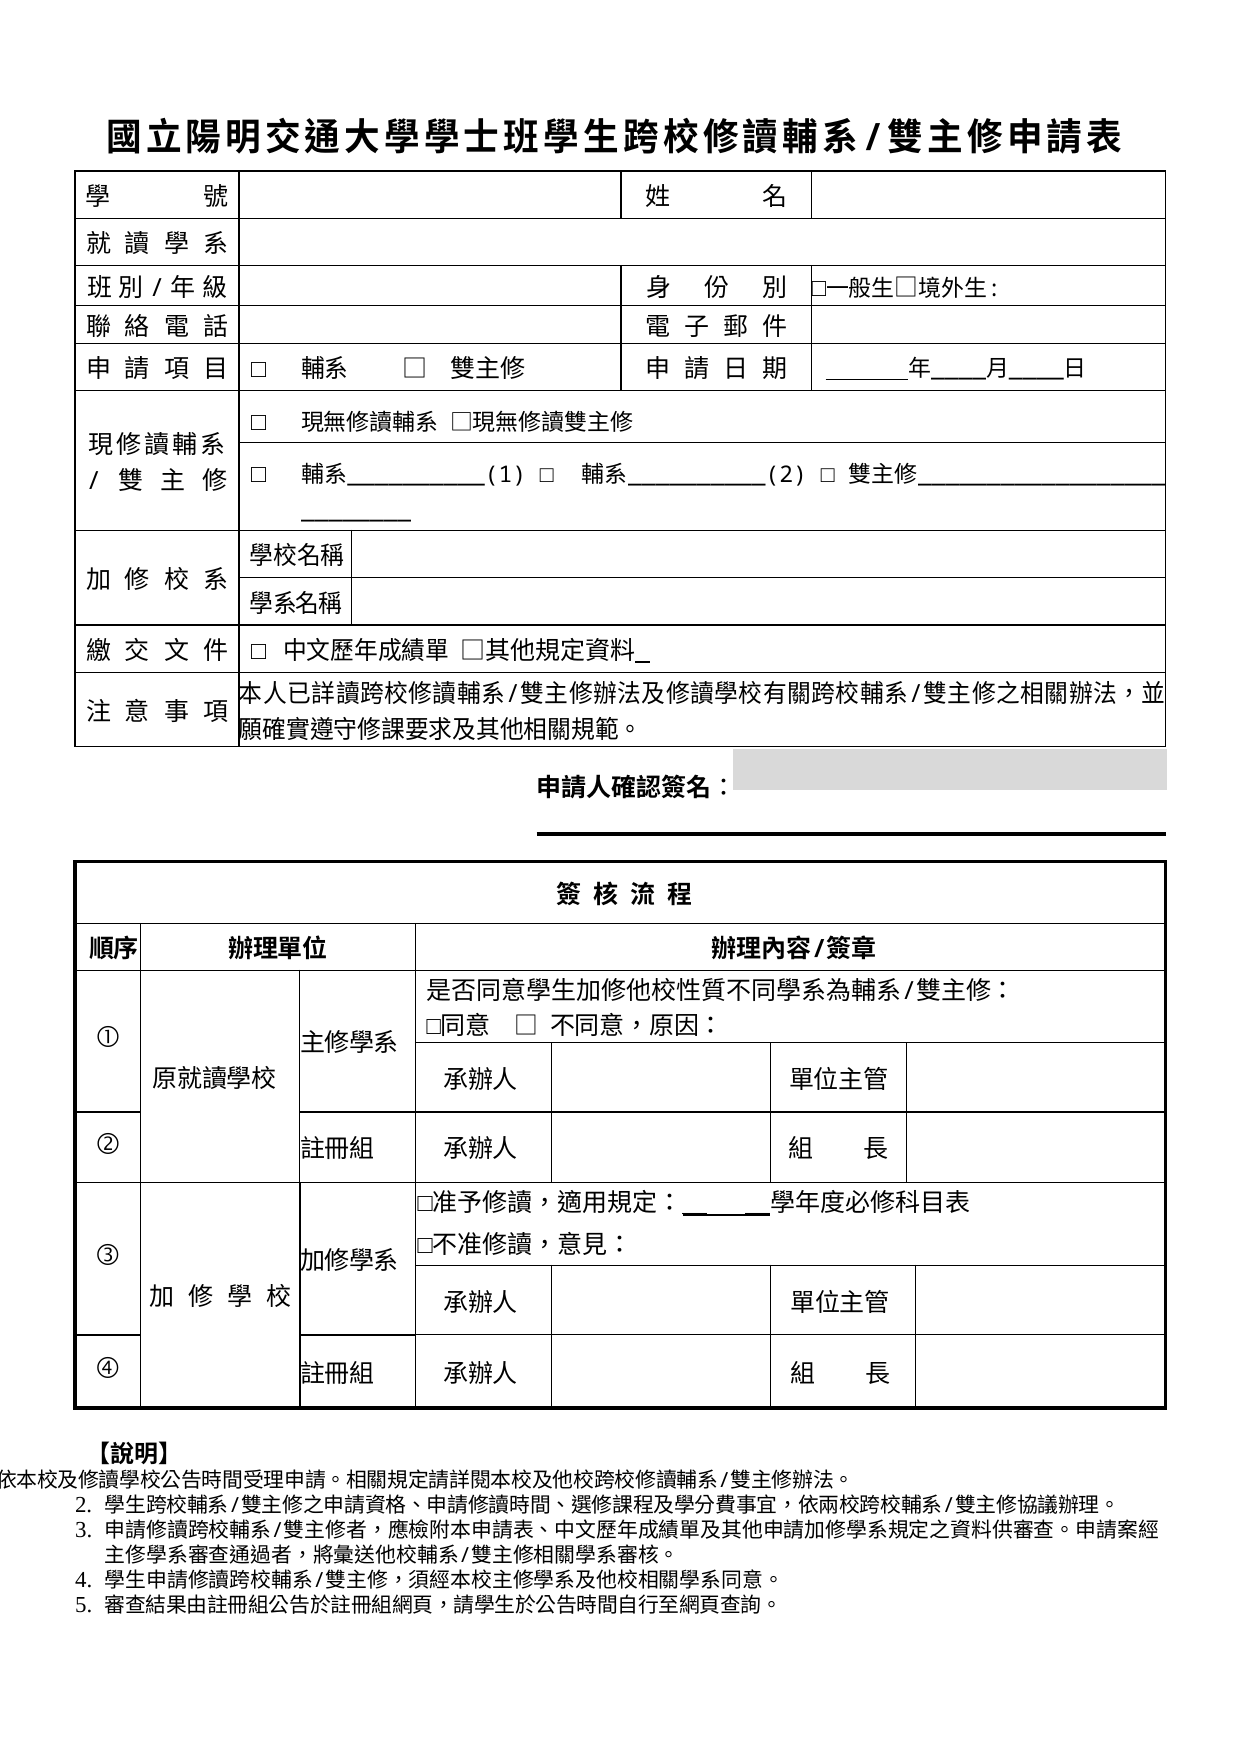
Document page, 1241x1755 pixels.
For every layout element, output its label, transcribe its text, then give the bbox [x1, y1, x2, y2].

table_cell 學系名稱 [240, 578, 351, 624]
table_cell [552, 1266, 770, 1334]
text 申請人確認簽名： [698, 767, 732, 781]
table_cell 輔系__________(1) □ 輔系__________(2) □ 雙主修__________________________ [240, 443, 1165, 529]
table_cell 申請項目 [76, 344, 238, 390]
table_cell 是否同意學生加修他校性質不同學系為輔系/雙主修： □同意 □ 不同意，原因： [800, 971, 890, 1042]
table_cell  [77, 1336, 140, 1406]
table_cell 承辦人 [416, 1128, 500, 1182]
table_cell [570, 924, 610, 969]
table_cell [507, 578, 530, 589]
table_cell 本人已詳讀跨校修讀輔系/雙主修辦法及修讀學校有關跨校輔系/雙主修之相關辦法，並願確實遵守修課要求及其他相關規範。 [367, 673, 631, 746]
table_cell [907, 1113, 1164, 1182]
table_cell [488, 591, 753, 624]
table_header 簽 核 流 程 [77, 863, 314, 923]
table_cell 辦理單位 [339, 924, 415, 969]
table_cell 中文歷年成績單 □其他規定資料 [423, 626, 818, 671]
text 【說明】 [86, 1439, 1166, 1468]
table_cell [709, 1043, 770, 1111]
table_cell [812, 306, 1165, 342]
table_cell 辦理內容/簽章 [703, 924, 902, 969]
table_cell 承辦人 [416, 1113, 424, 1129]
table_cell  [77, 971, 140, 1111]
table_cell [672, 1177, 691, 1182]
table_cell 中文歷年成績單 □其他規定資料 [463, 640, 482, 659]
table_cell [552, 1113, 770, 1163]
table_cell 身份別 [622, 266, 811, 304]
table_cell [920, 924, 1164, 969]
table_cell 是否同意學生加修他校性質不同學系為輔系/雙主修： □同意 □ 不同意，原因： [892, 971, 1164, 1042]
table_cell [916, 1266, 1164, 1334]
table_cell [552, 1335, 770, 1406]
table_header 簽 核 流 程 [631, 863, 906, 923]
table_cell □一般生□境外生: [812, 266, 1165, 304]
table_cell 年____月____日 [812, 344, 1165, 390]
table_cell [416, 955, 444, 969]
table_cell [352, 531, 1165, 577]
list 審查結果由註冊組公告於註冊組網頁，請學生於公告時間自行至網頁查詢。 [75, 1593, 1166, 1618]
table_cell 承辦人 [416, 1043, 532, 1111]
table_cell 班別/年級 [76, 266, 238, 304]
table_cell 承辦人 [504, 1166, 530, 1182]
list 依本校及修讀學校公告時間受理申請。相關規定請詳閱本校及他校跨校修讀輔系/雙主修辦法。 [0, 1468, 1166, 1493]
table_cell 主修學系 [300, 971, 396, 1111]
table_cell 輔系 □ 雙主修 [240, 344, 620, 390]
table_cell 註冊組 [300, 1113, 415, 1182]
table_cell 單位主管 [771, 1043, 853, 1111]
table_cell  [77, 1113, 140, 1182]
table_cell 承辦人 [460, 1113, 551, 1155]
table_cell [907, 1043, 1164, 1111]
table_cell 現修讀輔系 /雙主修 [76, 391, 238, 529]
table_cell [711, 1166, 737, 1182]
table_cell 就讀學系 [76, 219, 238, 265]
text 申請人確認簽名： [537, 767, 610, 832]
table_header 姓名 [622, 172, 811, 217]
table_cell 加修校系 [76, 531, 238, 624]
table_cell [742, 1149, 770, 1182]
table_cell 聯絡電話 [76, 306, 238, 342]
table_cell [916, 1335, 1164, 1406]
table_cell 單位主管 [848, 1043, 906, 1111]
table_cell [560, 1043, 610, 1111]
table_cell [711, 578, 734, 589]
table_cell [240, 219, 1165, 265]
table_cell 辦理單位 [141, 924, 321, 969]
table_cell 主修學系 [400, 1103, 415, 1111]
table_cell 單位主管 [820, 1103, 841, 1111]
table_cell [352, 578, 493, 624]
table_header 學號 [76, 172, 238, 217]
table_cell  [77, 1183, 140, 1334]
table_cell 是否同意學生加修他校性質不同學系為輔系/雙主修： □同意 □ 不同意，原因： [416, 971, 610, 1042]
table_cell 承辦人 [416, 1266, 551, 1334]
table_cell [631, 1043, 681, 1111]
table_cell 主修學系 [351, 971, 415, 1075]
table_cell 學校名稱 [240, 531, 351, 577]
table_cell 承辦人 [416, 1335, 551, 1406]
table_cell 順序 [77, 924, 140, 969]
table_cell 繳交文件 [76, 626, 238, 671]
table_cell [552, 1177, 569, 1182]
table_cell □准予修讀，適用規定：＿ ＿學年度必修科目表 □不准修讀，意見： [416, 1183, 1164, 1264]
table_cell 本人已詳讀跨校修讀輔系/雙主修辦法及修讀學校有關跨校輔系/雙主修之相關辦法，並願確實遵守修課要求及其他相關規範。 [631, 673, 874, 746]
table_header 簽 核 流 程 [335, 863, 610, 923]
table_cell 注意事項 [76, 673, 238, 746]
table_cell [748, 578, 1165, 624]
table_cell 加修學系 [301, 1183, 415, 1334]
table_cell 電子郵件 [622, 306, 811, 342]
table_cell 是否同意學生加修他校性質不同學系為輔系/雙主修： □同意 □ 不同意，原因： [631, 971, 789, 1042]
list 學生跨校輔系/雙主修之申請資格、申請修讀時間、選修課程及學分費事宜，依兩校跨校輔系/雙主修協議辦理。 [75, 1493, 1153, 1518]
table_cell 單位主管 [771, 1266, 915, 1334]
table_cell 中文歷年成績單 □其他規定資料 [240, 626, 424, 671]
table_header 簽 核 流 程 [927, 863, 1164, 923]
table_cell 註冊組 [301, 1336, 415, 1406]
table_header 簽 核 流 程 [561, 863, 596, 885]
table_header [812, 172, 1165, 217]
table_cell 現無修讀輔系 □現無修讀雙主修 [240, 391, 1165, 442]
table_cell 組 長 [771, 1113, 906, 1182]
text 申請人確認簽名： [920, 790, 1166, 832]
table_cell [631, 924, 670, 969]
table_cell 加修學校 [141, 1183, 299, 1406]
text 申請人確認簽名： [601, 806, 610, 832]
table_cell 中文歷年成績單 □其他規定資料 [817, 626, 1165, 671]
table_cell 組 長 [771, 1335, 915, 1406]
table_cell 本人已詳讀跨校修讀輔系/雙主修辦法及修讀學校有關跨校輔系/雙主修之相關辦法，並願確實遵守修課要求及其他相關規範。 [240, 673, 368, 746]
table_cell 申請日期 [622, 344, 811, 390]
list 申請修讀跨校輔系/雙主修者，應檢附本申請表、中文歷年成績單及其他申請加修學系規定之資料供審查。申請案經主俢學系審查通過者，將彙送他校輔系/雙主修相關學系審核。 [75, 1518, 1166, 1568]
text 國立陽明交通大學學士班學生跨校修讀輔系/雙主修申請表 [60, 103, 1168, 162]
table_cell [240, 306, 620, 342]
table_cell 本人已詳讀跨校修讀輔系/雙主修辦法及修讀學校有關跨校輔系/雙主修之相關辦法，並願確實遵守修課要求及其他相關規範。 [873, 673, 1165, 746]
table_cell 原就讀學校 [141, 971, 299, 1182]
table_header [240, 172, 620, 217]
text 申請人確認簽名： [631, 767, 902, 832]
list 學生申請修讀跨校輔系/雙主修，須經本校主修學系及他校相關學系同意。 [75, 1568, 1166, 1593]
table_cell [240, 266, 620, 304]
